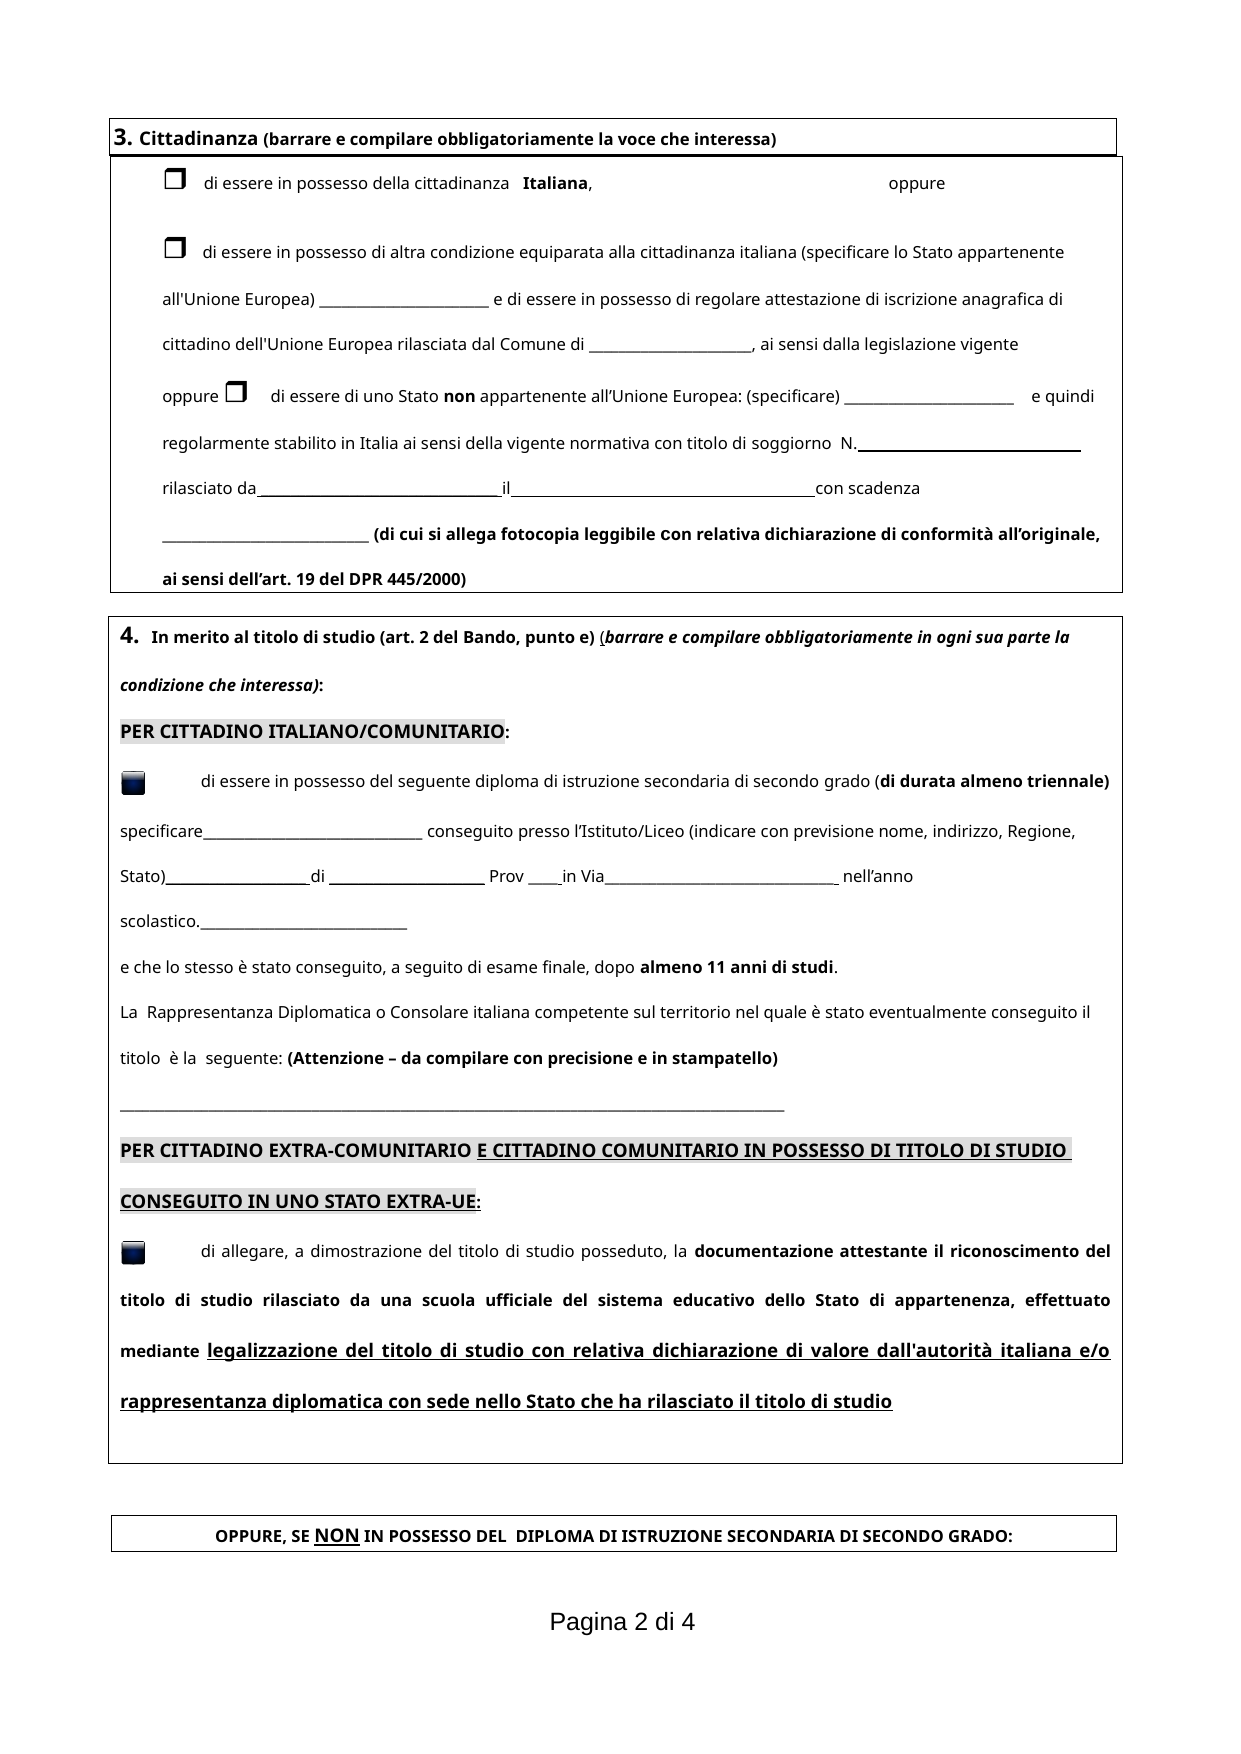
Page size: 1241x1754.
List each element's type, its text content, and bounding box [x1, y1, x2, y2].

list di essere in possesso del seguente diploma di istruzione secondaria di secondo grado (di durata almeno triennale) specificare________________________________ conseguito presso l’Istituto/Liceo (indicare con previsione nome, indirizzo, Regione, Stato)___________________ di _____________________ Prov ____ in Via_______________________________ nell’anno scolastico.____________________________ [109, 766, 1122, 933]
list 4. In merito al titolo di studio (art. 2 del Bando, punto e) (barrare e compilare obbligatoriamente in ogni sua parte la condizione che interessa): [109, 617, 1122, 696]
list La Rappresentanza Diplomatica o Consolare italiana competente sul territorio nel quale è stato eventualmente conseguito il titolo è la seguente: (Attenzione – da compilare con precisione e in stampatello) __________________________________________________________________________________________ [109, 998, 1122, 1114]
list e che lo stesso è stato conseguito, a seguito di esame finale, dopo almeno 11 anni di studi. [109, 952, 1122, 978]
list OPPURE, SE NON IN POSSESSO DEL DIPLOMA DI ISTRUZIONE SECONDARIA DI SECONDO GRADO: [112, 1516, 1116, 1551]
list PER CITTADINO EXTRA-COMUNITARIO E CITTADINO COMUNITARIO IN POSSESSO DI TITOLO DI STUDIO CONSEGUITO IN UNO STATO EXTRA-UE: [109, 1134, 1122, 1214]
list  di essere in possesso della cittadinanza Italiana, oppure [111, 157, 1122, 198]
list PER CITTADINO ITALIANO/COMUNITARIO: [109, 715, 1122, 744]
list di allegare, a dimostrazione del titolo di studio posseduto, la documentazione attestante il riconoscimento del titolo di studio rilasciato da una scuola ufficiale del sistema educativo dello Stato di appartenenza, effettuato mediante legalizzazione del titolo di studio con relativa dichiarazione di valore dall'autorità italiana e/o rappresentanza diplomatica con sede nello Stato che ha rilasciato il titolo di studio [109, 1236, 1122, 1414]
text 3. Cittadinanza (barrare e compilare obbligatoriamente la voce che interessa) [110, 119, 1116, 154]
list  di essere in possesso di altra condizione equiparata alla cittadinanza italiana (specificare lo Stato appartenente all'Unione Europea) _______________________ e di essere in possesso di regolare attestazione di iscrizione anagrafica di cittadino dell'Unione Europea rilasciata dal Comune di ______________________, ai sensi dalla legislazione vigente oppure  di essere di uno Stato non appartenente all’Unione Europea: (specificare) _______________________ e quindi regolarmente stabilito in Italia ai sensi della vigente normativa con titolo di soggiorno N. ____ _____________ rilasciato da ________________________________ il con scadenza ____________________________ (di cui si allega fotocopia leggibile con relativa dichiarazione di conformità all’originale, ai sensi dell’art. 19 del DPR 445/2000) [111, 235, 1122, 592]
